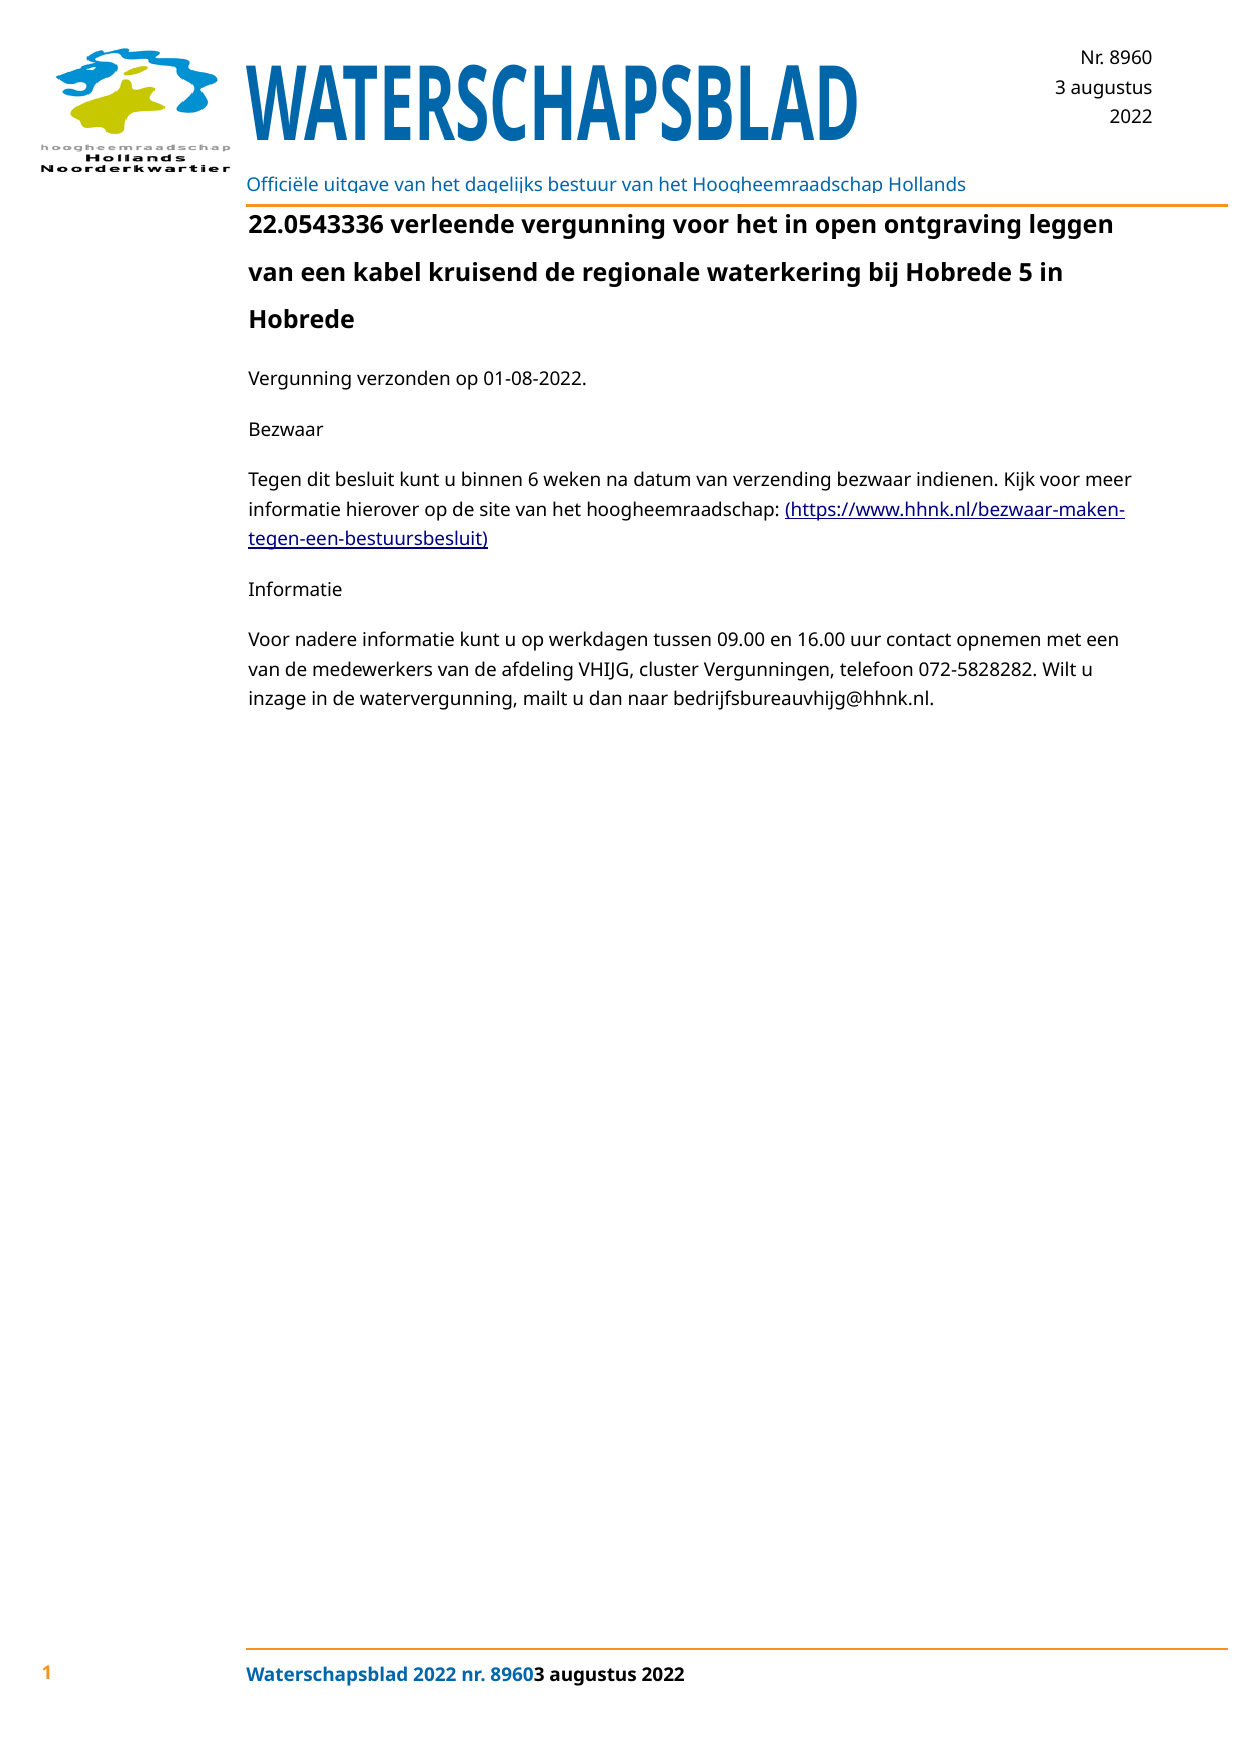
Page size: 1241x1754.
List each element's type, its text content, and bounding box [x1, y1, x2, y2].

text Voor nadere informatie kunt u op werkdagen tussen 09.00 en 16.00 uur contact opnemen met een van de medewerkers van de afdeling VHIJG, cluster Vergunningen, telefoon 072-5828282. Wilt u inzage in de watervergunning, mailt u dan naar bedrijfsbureauvhijg@hhnk.nl. [248, 626, 1152, 711]
text Bezwaar [248, 416, 1152, 442]
text Vergunning verzonden op 01-08-2022. [248, 366, 1152, 391]
text Informatie [248, 576, 1152, 602]
text 22.0543336 verleende vergunning voor het in open ontgraving leggen van een kabel kruisend de regionale waterkering bij Hobrede 5 in Hobrede [248, 207, 1152, 336]
picture [41, 47, 231, 172]
text Tegen dit besluit kunt u binnen 6 weken na datum van verzending bezwaar indienen. Kijk voor meer informatie hierover op de site van het hoogheemraadschap: (https://www.hhnk.nl/bezwaar-maken-tegen-een-bestuursbesluit) [248, 466, 1152, 551]
